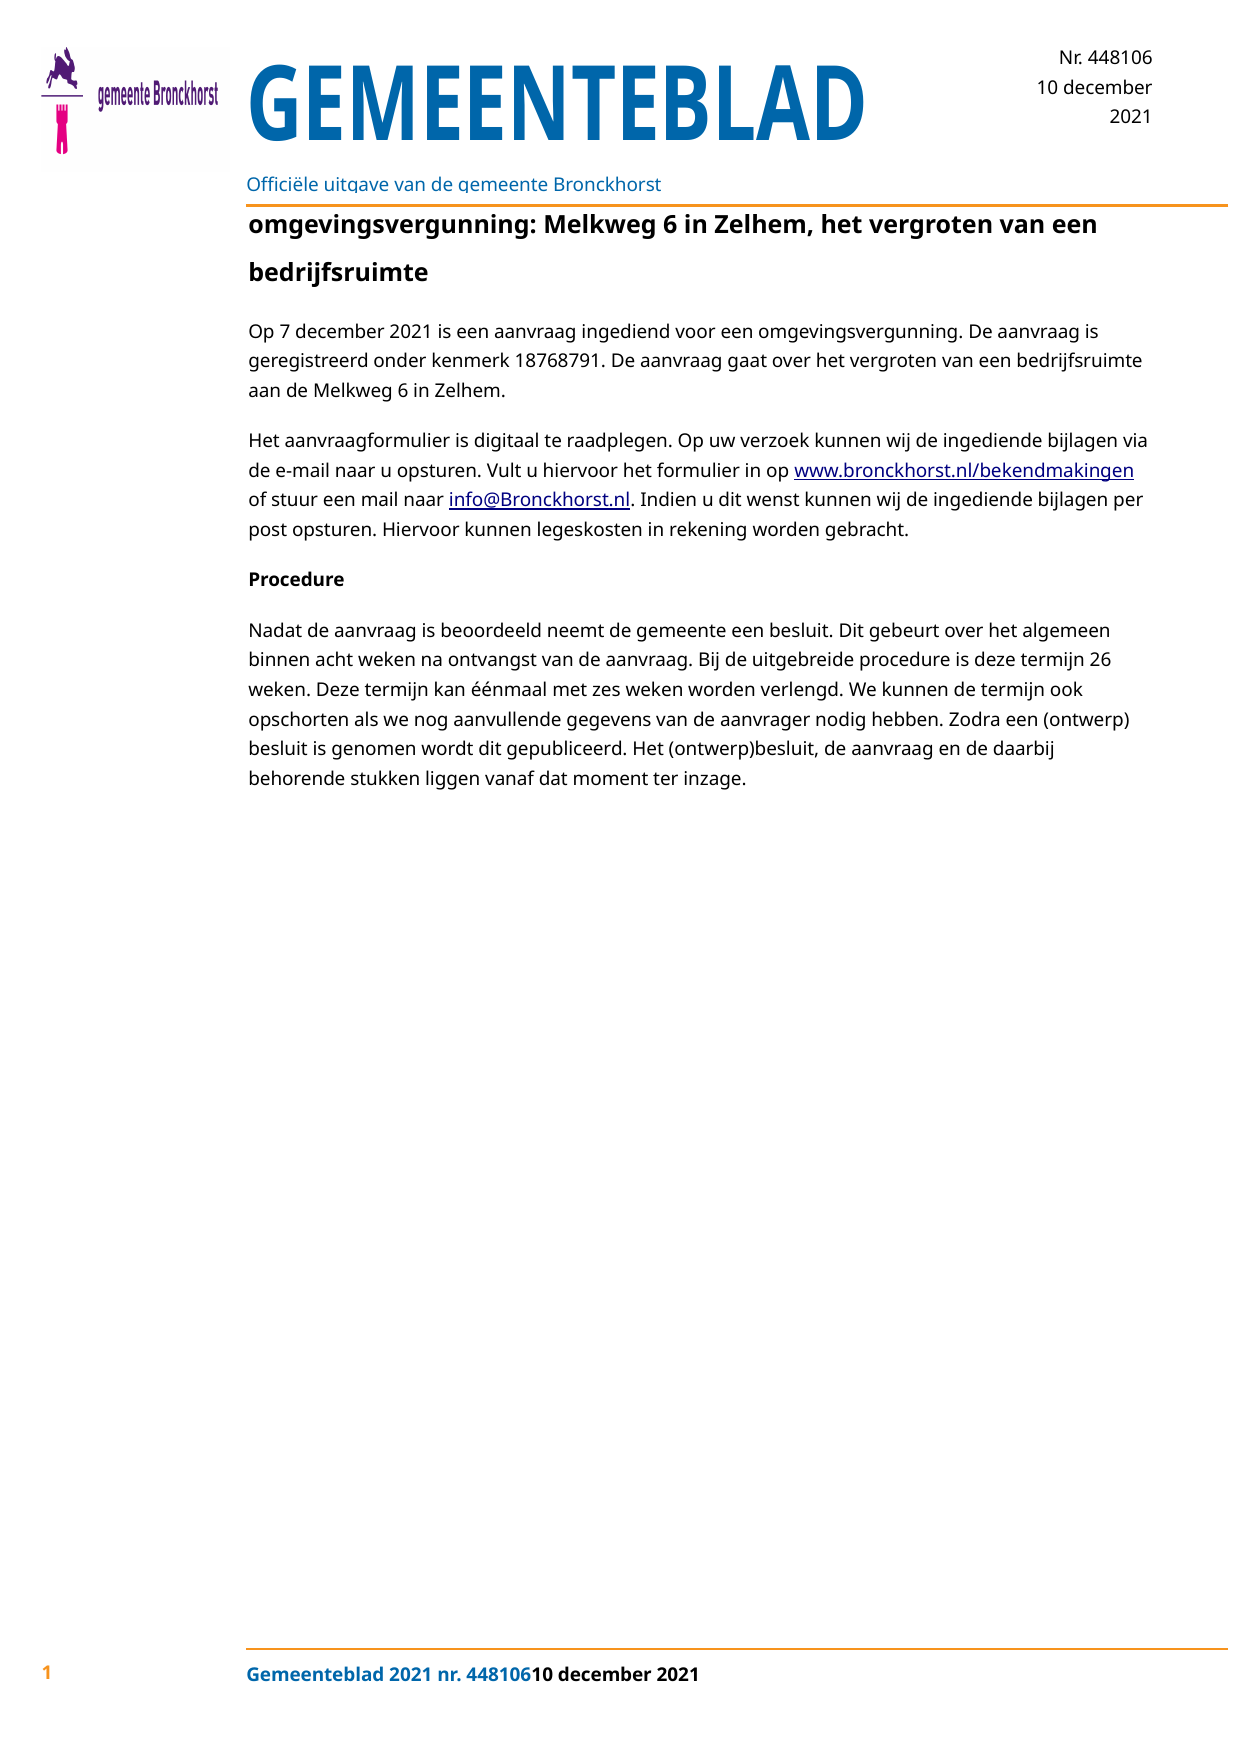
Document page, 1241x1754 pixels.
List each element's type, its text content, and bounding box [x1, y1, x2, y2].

text Op 7 december 2021 is een aanvraag ingediend voor een omgevingsvergunning. De aanvraag is geregistreerd onder kenmerk 18768791. De aanvraag gaat over het vergroten van een bedrijfsruimte aan de Melkweg 6 in Zelhem. [248, 318, 1152, 403]
text Procedure [248, 567, 1152, 592]
picture [41, 47, 231, 172]
text omgevingsvergunning: Melkweg 6 in Zelhem, het vergroten van een bedrijfsruimte [248, 207, 1152, 288]
text Het aanvraagformulier is digitaal te raadplegen. Op uw verzoek kunnen wij de ingediende bijlagen via de e-mail naar u opsturen. Vult u hiervoor het formulier in op www.bronckhorst.nl/bekendmakingen of stuur een mail naar info@Bronckhorst.nl. Indien u dit wenst kunnen wij de ingediende bijlagen per post opsturen. Hiervoor kunnen legeskosten in rekening worden gebracht. [248, 427, 1152, 542]
text Nadat de aanvraag is beoordeeld neemt de gemeente een besluit. Dit gebeurt over het algemeen binnen acht weken na ontvangst van de aanvraag. Bij de uitgebreide procedure is deze termijn 26 weken. Deze termijn kan éénmaal met zes weken worden verlengd. We kunnen de termijn ook opschorten als we nog aanvullende gegevens van de aanvrager nodig hebben. Zodra een (ontwerp) besluit is genomen wordt dit gepubliceerd. Het (ontwerp)besluit, de aanvraag en de daarbij behorende stukken liggen vanaf dat moment ter inzage. [248, 617, 1152, 791]
